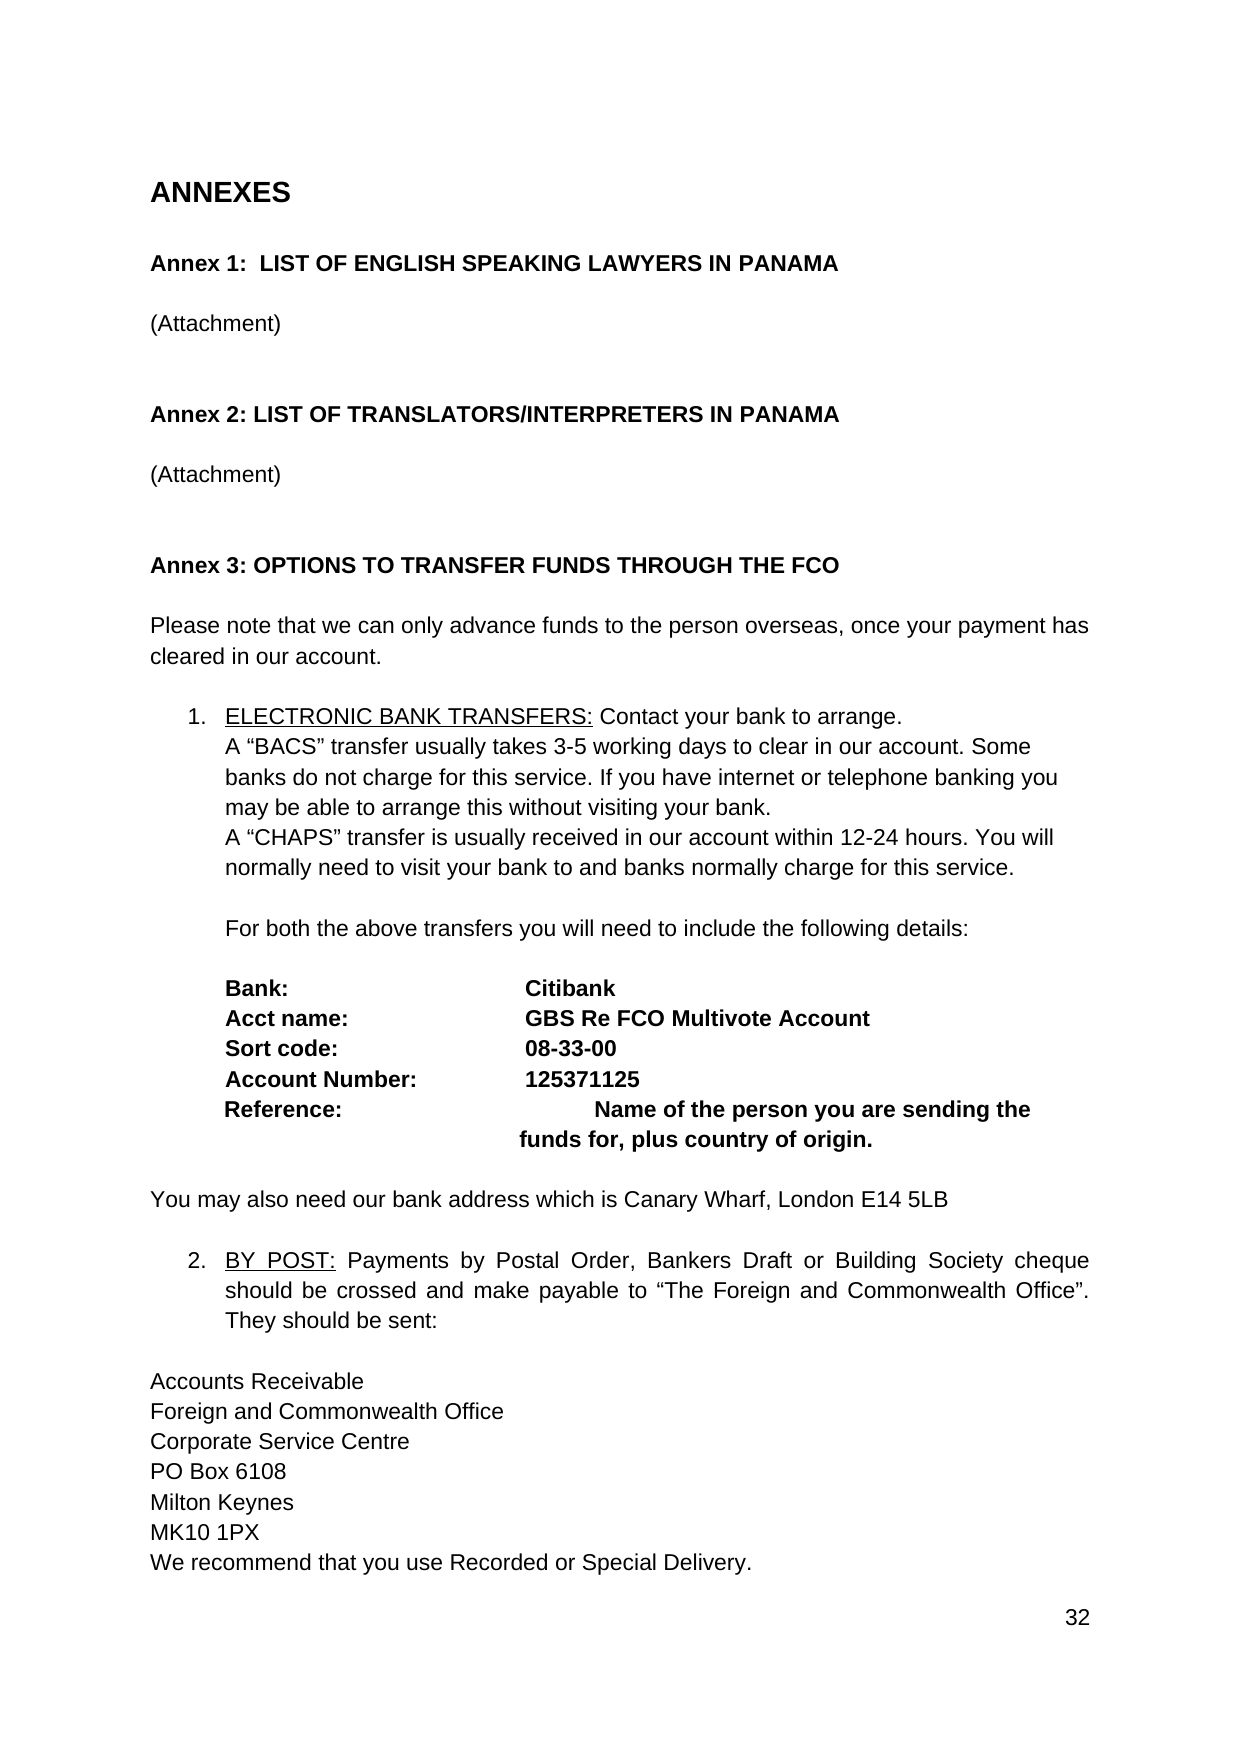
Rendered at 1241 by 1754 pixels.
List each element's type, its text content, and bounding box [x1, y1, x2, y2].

text Milton Keynes [150, 1488, 1090, 1515]
list ELECTRONIC BANK TRANSFERS: Contact your bank to arrange. [187, 703, 1090, 729]
text Foreign and Commonwealth Office [150, 1398, 1090, 1424]
text You may also need our bank address which is Canary Wharf, London E14 5LB [150, 1186, 1090, 1213]
text Annex 3: OPTIONS TO TRANSFER FUNDS THROUGH THE FCO [150, 552, 1090, 578]
text Accounts Receivable [150, 1368, 1090, 1394]
text A “CHAPS” transfer is usually received in our account within 12-24 hours. You will normally need to visit your bank to and banks normally charge for this service. [225, 824, 1090, 881]
text A “BACS” transfer usually takes 3-5 working days to clear in our account. Some banks do not charge for this service. If you have internet or telephone banking you may be able to arrange this without visiting your bank. [225, 733, 1090, 820]
text (Attachment) [150, 310, 1090, 337]
text Please note that we can only advance funds to the person overseas, once your payment has cleared in our account. [150, 612, 1090, 669]
text Annex 1: LIST OF ENGLISH SPEAKING LAWYERS IN PANAMA [150, 250, 1090, 276]
text For both the above transfers you will need to include the following details: [225, 914, 1090, 941]
text Annex 2: LIST OF TRANSLATORS/INTERPRETERS IN PANAMA [150, 401, 1090, 427]
text Corporate Service Centre [150, 1428, 1090, 1454]
text Acct name: GBS Re FCO Multivote Account [225, 1005, 1090, 1032]
list BY POST: Payments by Postal Order, Bankers Draft or Building Society cheque should be crossed and make payable to “The Foreign and Commonwealth Office”. They should be sent: [187, 1247, 1090, 1334]
text Reference: Name of the person you are sending the funds for, plus country of origin. [224, 1096, 1090, 1152]
text Account Number: 125371125 [225, 1066, 1090, 1092]
text MK10 1PX [150, 1519, 1090, 1545]
text Sort code: 08-33-00 [225, 1035, 1090, 1062]
subtitle ANNEXES [150, 175, 1095, 208]
text We recommend that you use Recorded or Special Delivery. [150, 1549, 1090, 1575]
text Bank: Citibank [225, 975, 1090, 1001]
text PO Box 6108 [150, 1458, 1090, 1485]
text (Attachment) [150, 461, 1090, 488]
